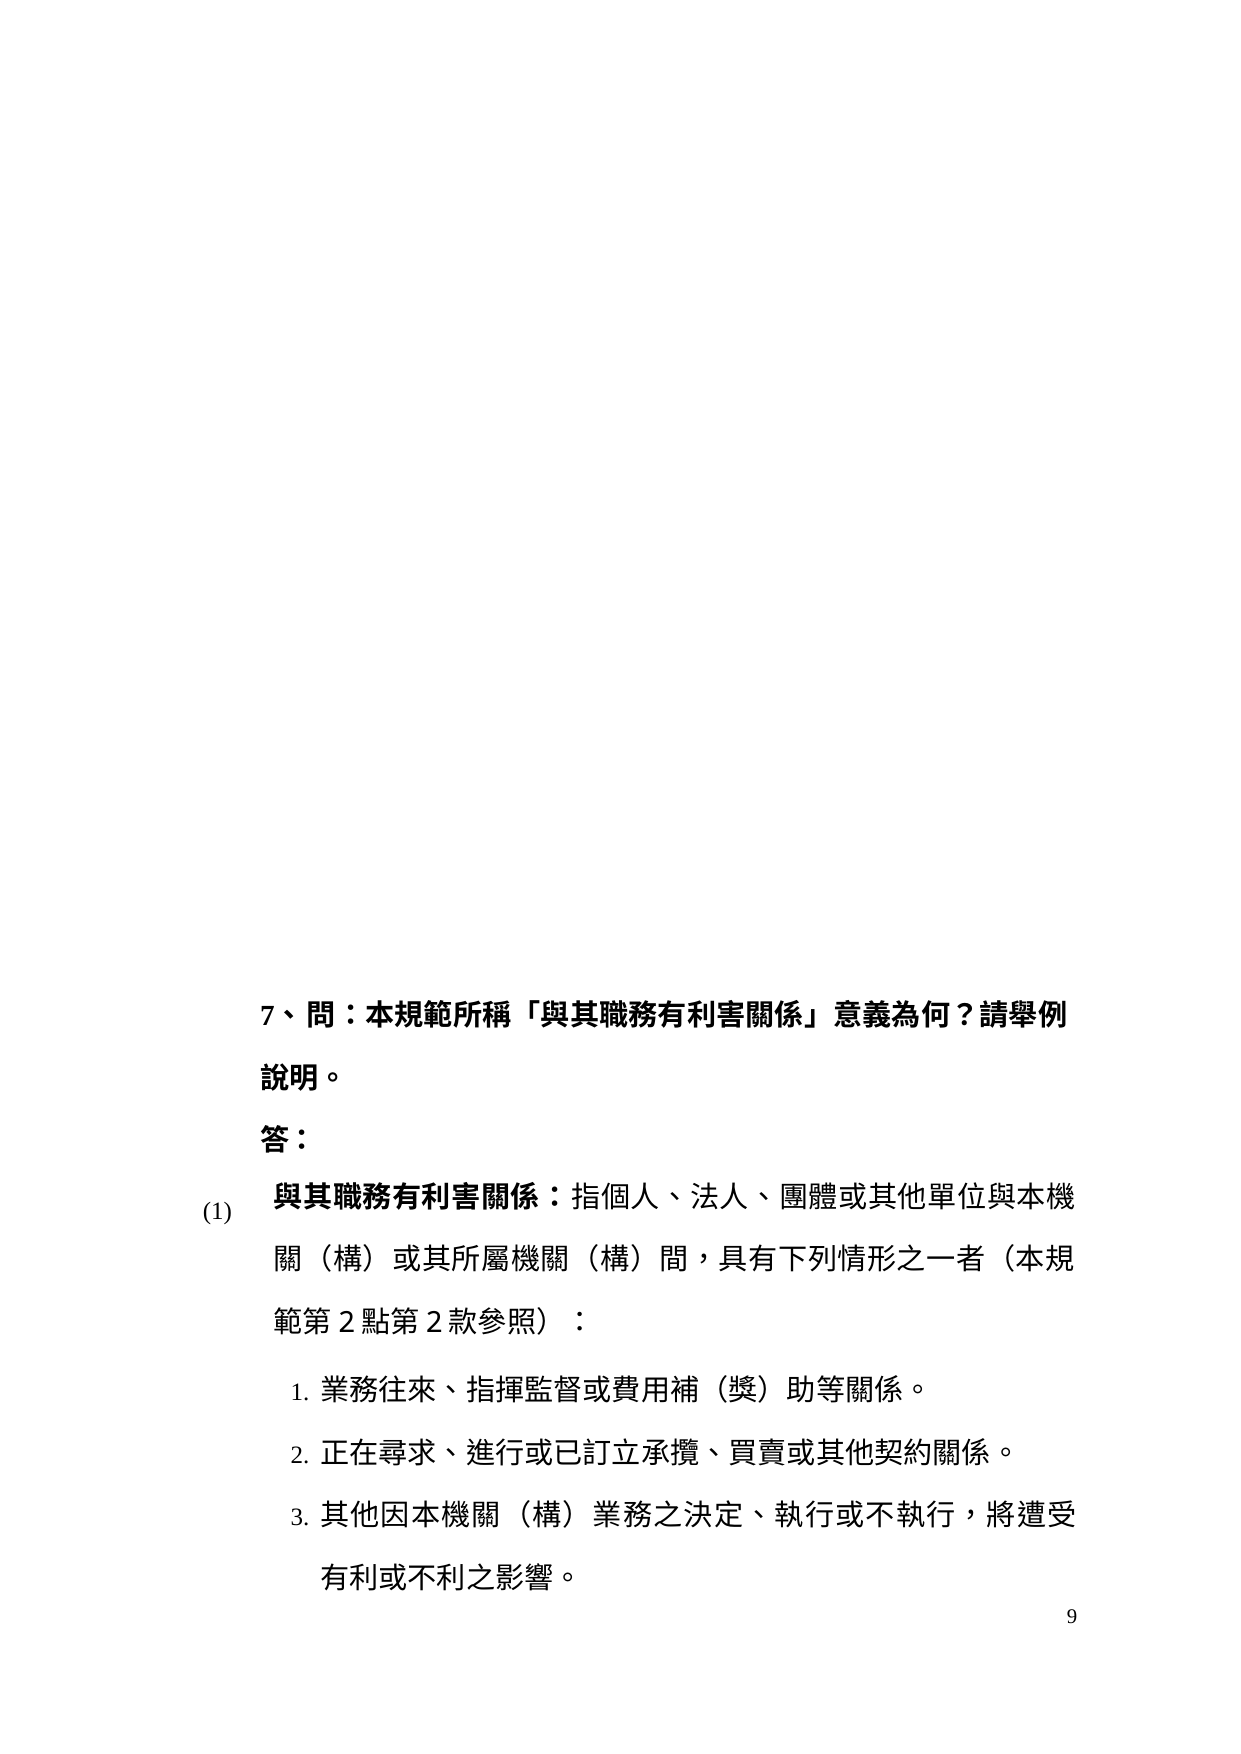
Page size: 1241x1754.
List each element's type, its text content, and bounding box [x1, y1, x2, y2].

list 業務往來、指揮監督或費用補（獎）助等關係。 [290, 1346, 1076, 1409]
list 與其職務有利害關係：指個人、法人、團體或其他單位與本機關（構）或其所屬機關（構）間，具有下列情形之一者（本規範第2點第2款參照）： [203, 1159, 1077, 1346]
text 答： [260, 1096, 1069, 1159]
list 其他因本機關（構）業務之決定、執行或不執行，將遭受有利或不利之影響。 [290, 1471, 1076, 1596]
list 問：本規範所稱「與其職務有利害關係」意義為何？請舉例說明。 [260, 971, 1069, 1096]
list 正在尋求、進行或已訂立承攬、買賣或其他契約關係。 [290, 1409, 1076, 1471]
